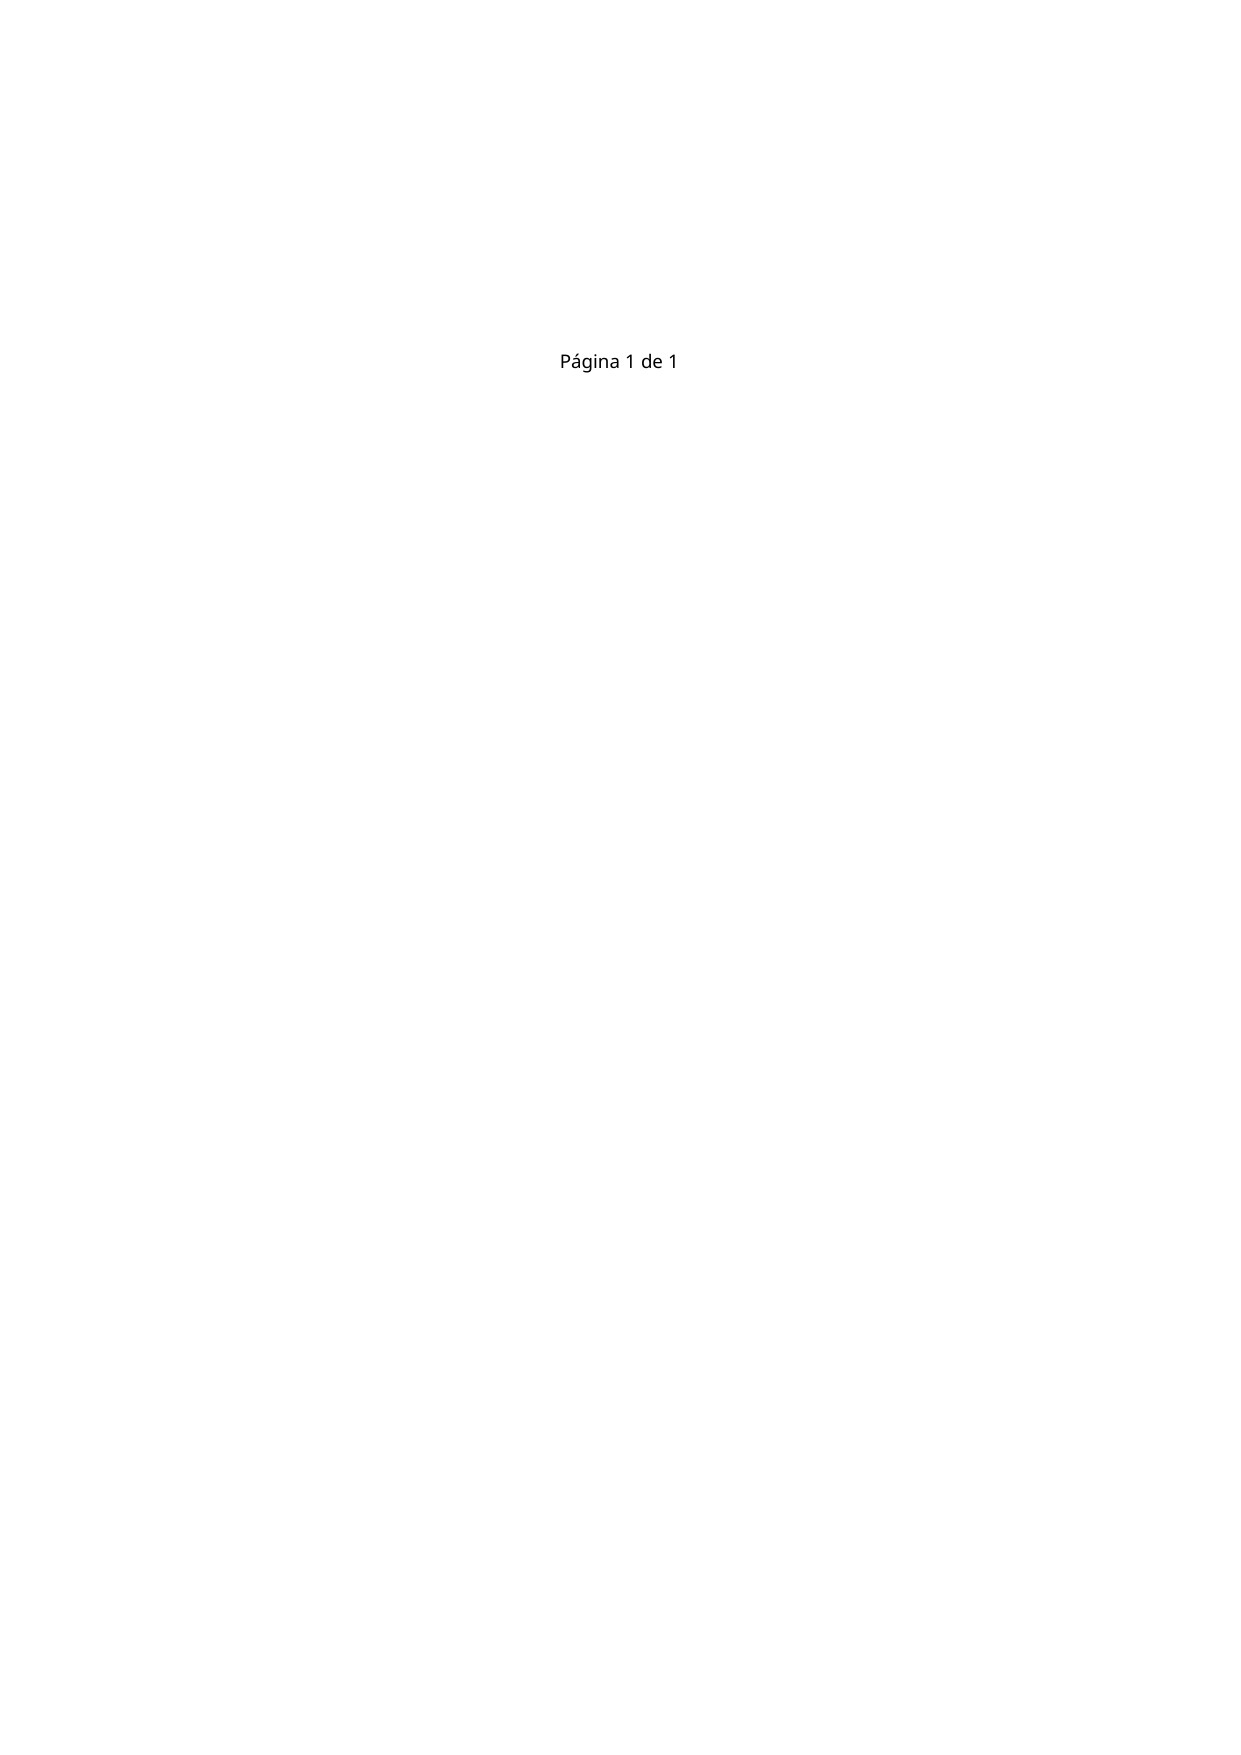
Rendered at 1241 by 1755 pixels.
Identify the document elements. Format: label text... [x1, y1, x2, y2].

text Página 1 de 1 [480, 348, 759, 374]
